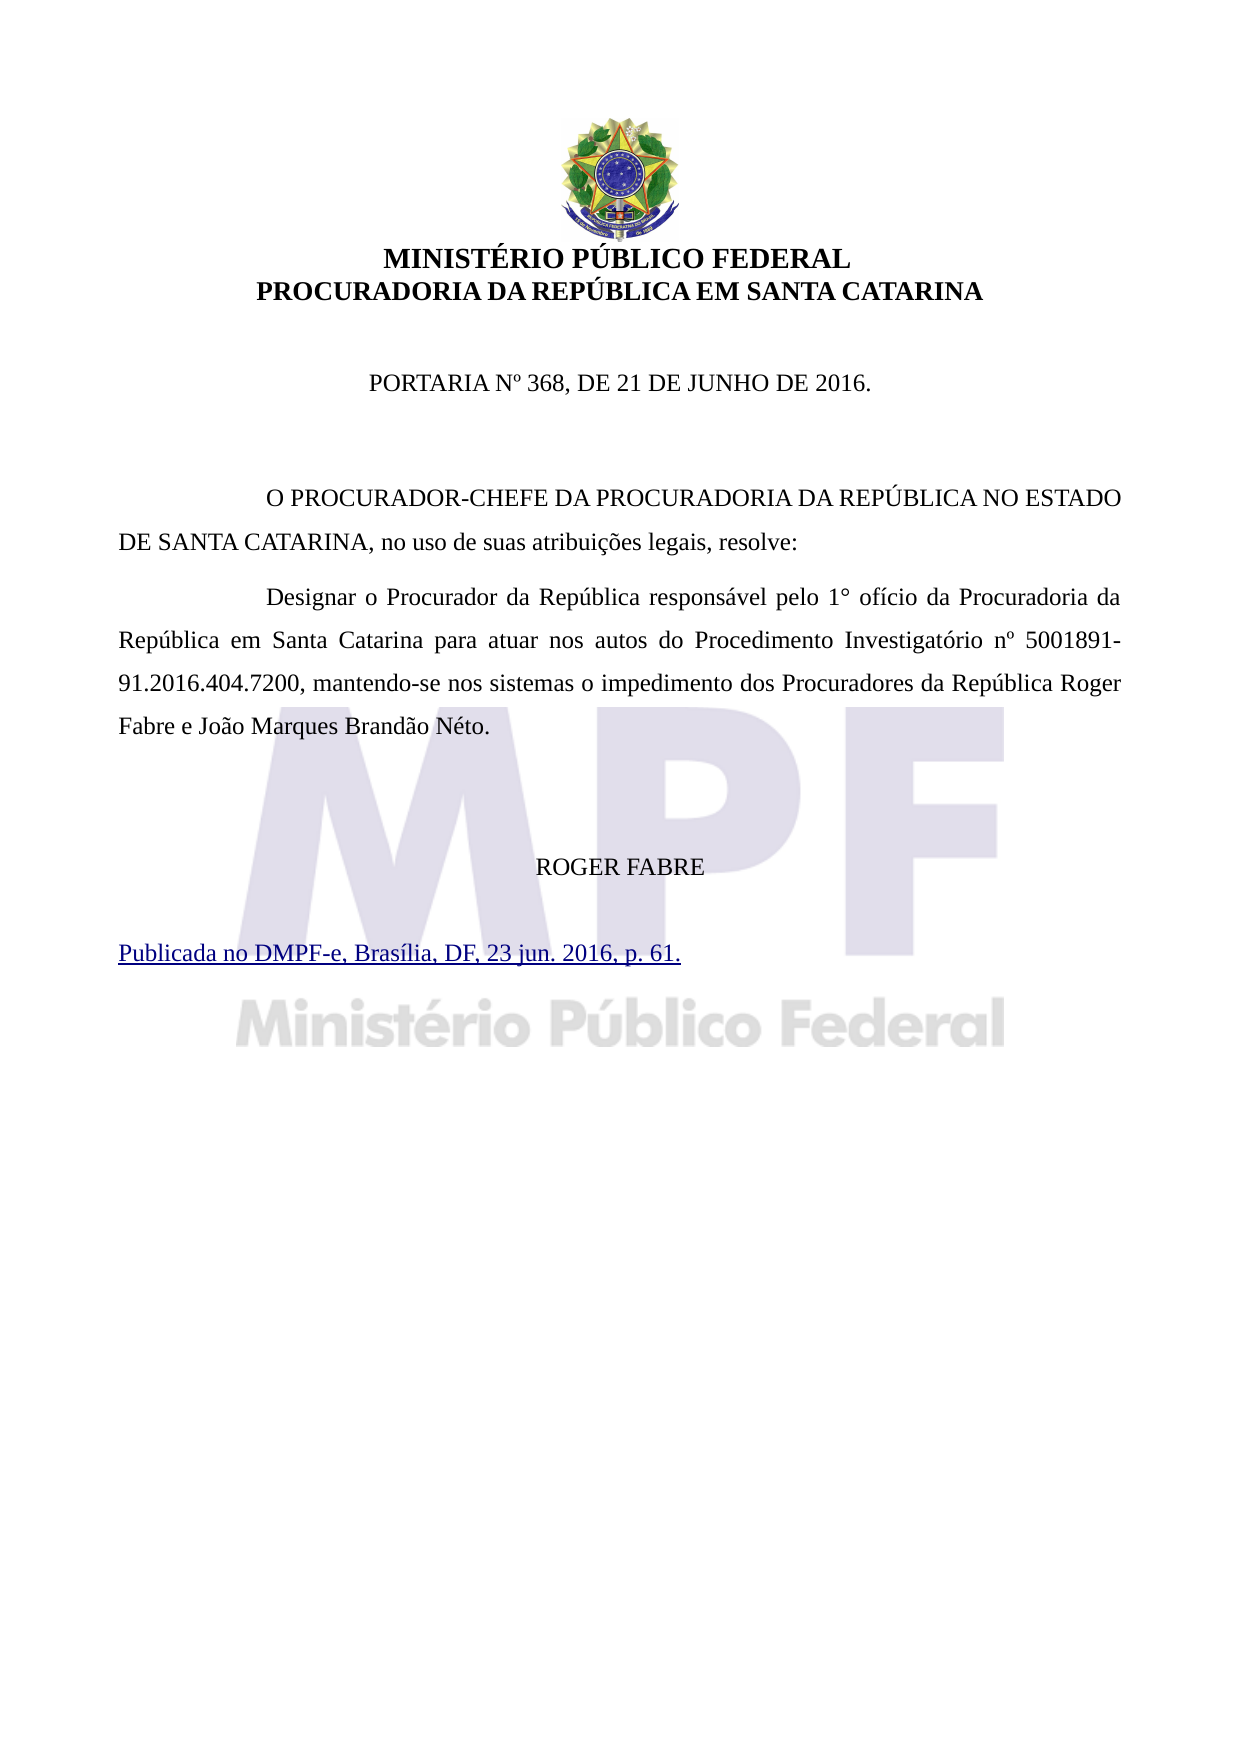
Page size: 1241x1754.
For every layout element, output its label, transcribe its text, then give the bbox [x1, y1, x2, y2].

text MINISTÉRIO PÚBLICO FEDERAL [118, 176, 1122, 275]
text O PROCURADOR-CHEFE DA PROCURADORIA DA REPÚBLICA NO ESTADO DE SANTA CATARINA, no uso de suas atribuições legais, resolve: [118, 483, 1122, 555]
text Designar o Procurador da República responsável pelo 1° ofício da Procuradoria da República em Santa Catarina para atuar nos autos do Procedimento Investigatório nº 5001891-91.2016.404.7200, mantendo-se nos sistemas o impedimento dos Procuradores da República Roger Fabre e João Marques Brandão Néto. [118, 582, 1122, 740]
text Publicada no DMPF-e, Brasília, DF, 23 jun. 2016, p. 61. [118, 938, 1122, 967]
picture [236, 740, 1004, 852]
text PORTARIA Nº 368, DE 21 DE JUNHO DE 2016. [118, 368, 1122, 397]
text PROCURADORIA DA REPÚBLICA EM SANTA CATARINA [118, 275, 1122, 306]
picture [236, 967, 1004, 1047]
picture [236, 881, 1004, 938]
text ROGER FABRE [118, 852, 1122, 881]
